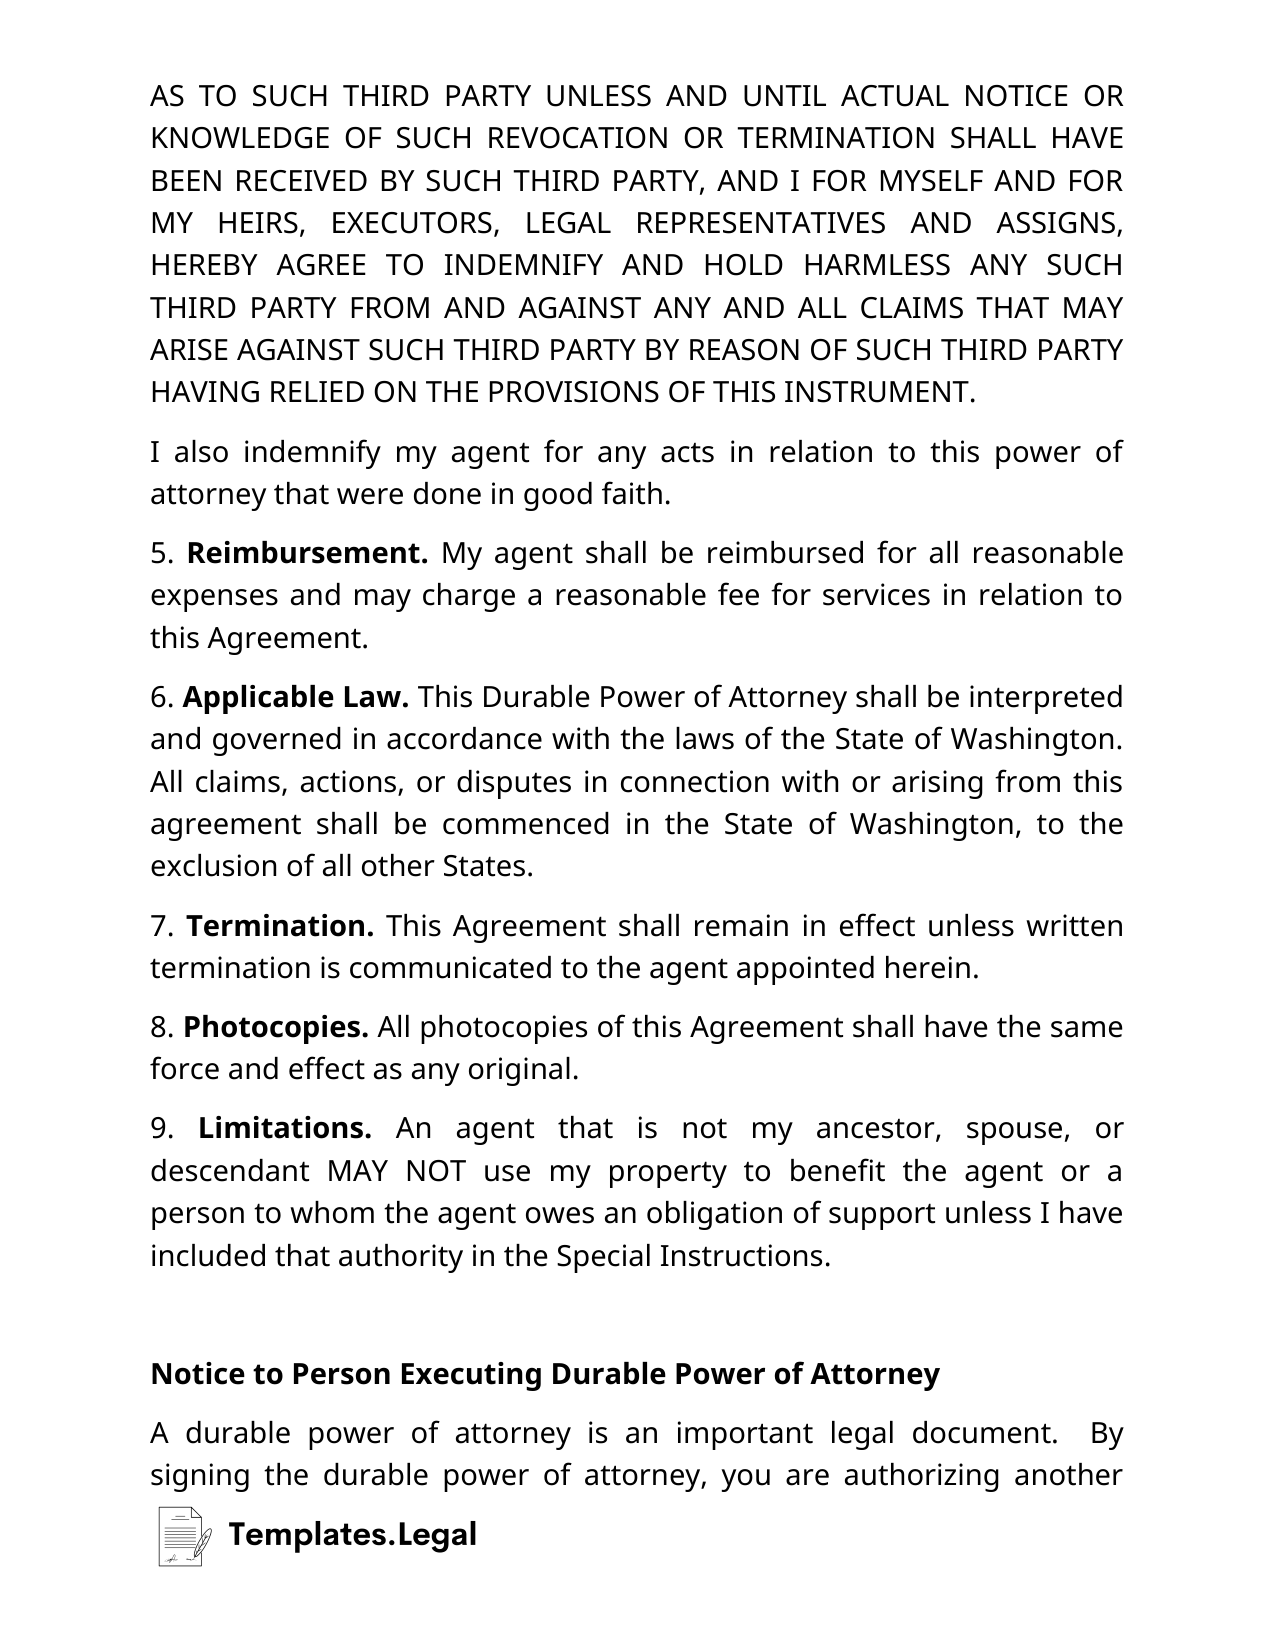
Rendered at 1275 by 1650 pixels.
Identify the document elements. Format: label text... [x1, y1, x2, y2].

text AS TO SUCH THIRD PARTY UNLESS AND UNTIL ACTUAL NOTICE OR KNOWLEDGE OF SUCH REVOCATION OR TERMINATION SHALL HAVE BEEN RECEIVED BY SUCH THIRD PARTY, AND I FOR MYSELF AND FOR MY HEIRS, EXECUTORS, LEGAL REPRESENTATIVES AND ASSIGNS, HEREBY AGREE TO INDEMNIFY AND HOLD HARMLESS ANY SUCH THIRD PARTY FROM AND AGAINST ANY AND ALL CLAIMS THAT MAY ARISE AGAINST SUCH THIRD PARTY BY REASON OF SUCH THIRD PARTY HAVING RELIED ON THE PROVISIONS OF THIS INSTRUMENT. [150, 75, 1125, 411]
text A durable power of attorney is an important legal document. By signing the durable power of attorney, you are authorizing another [150, 1412, 1125, 1494]
text Notice to Person Executing Durable Power of Attorney [150, 1353, 1125, 1393]
text I also indemnify my agent for any acts in relation to this power of attorney that were done in good faith. [150, 431, 1125, 513]
text 5. Reimbursement. My agent shall be reimbursed for all reasonable expenses and may charge a reasonable fee for services in relation to this Agreement. [150, 532, 1125, 657]
text 9. Limitations. An agent that is not my ancestor, spouse, or descendant MAY NOT use my property to benefit the agent or a person to whom the agent owes an obligation of support unless I have included that authority in the Special Instructions. [150, 1108, 1125, 1274]
text 7. Termination. This Agreement shall remain in effect unless written termination is communicated to the agent appointed herein. [150, 905, 1125, 987]
text 6. Applicable Law. This Durable Power of Attorney shall be interpreted and governed in accordance with the laws of the State of Washington. All claims, actions, or disputes in connection with or arising from this agreement shall be commenced in the State of Washington, to the exclusion of all other States. [150, 676, 1125, 885]
text 8. Photocopies. All photocopies of this Agreement shall have the same force and effect as any original. [150, 1006, 1125, 1088]
